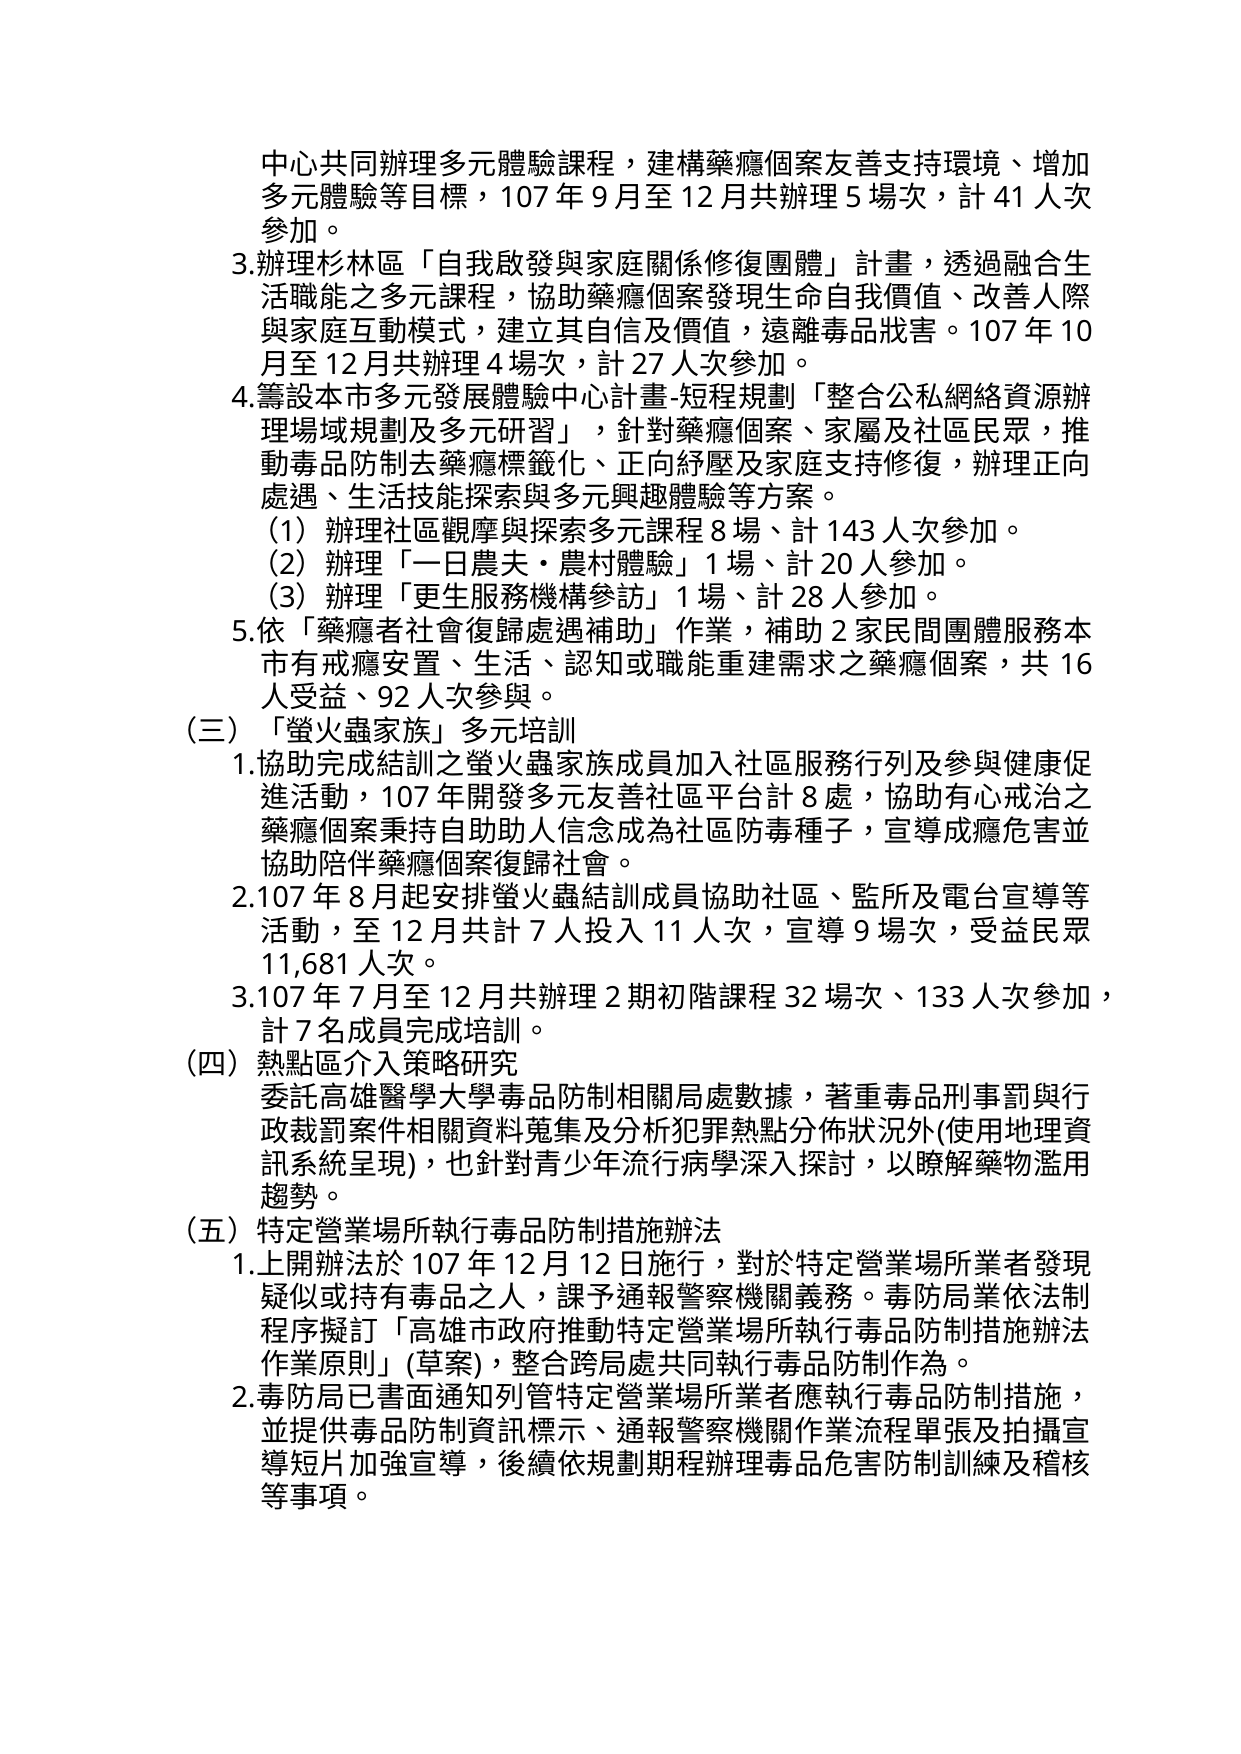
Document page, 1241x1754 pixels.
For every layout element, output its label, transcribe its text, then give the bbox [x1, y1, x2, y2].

list 2.107年8月起安排螢火蟲結訓成員協助社區、監所及電台宣導等活動，至12月共計7人投入11人次，宣導9場次，受益民眾11,681人次。 [231, 881, 1092, 981]
text （3）辦理「更生服務機構參訪」1場、計28人參加。 [148, 581, 1092, 614]
text （2）辦理「一日農夫‧農村體驗」1場、計20人參加。 [148, 548, 1092, 581]
list 1.上開辦法於107年12月12日施行，對於特定營業場所業者發現疑似或持有毒品之人，課予通報警察機關義務。毒防局業依法制程序擬訂「高雄市政府推動特定營業場所執行毒品防制措施辦法作業原則」(草案)，整合跨局處共同執行毒品防制作為。 [231, 1248, 1092, 1381]
list 中心共同辦理多元體驗課程，建構藥癮個案友善支持環境、增加多元體驗等目標，107年9月至12月共辦理5場次，計41人次參加。 [231, 148, 1092, 248]
text （四）熱點區介入策略研究 [168, 1048, 1092, 1081]
text 委託高雄醫學大學毒品防制相關局處數據，著重毒品刑事罰與行政裁罰案件相關資料蒐集及分析犯罪熱點分佈狀況外(使用地理資訊系統呈現)，也針對青少年流行病學深入探討，以瞭解藥物濫用趨勢。 [260, 1081, 1092, 1214]
text （1）辦理社區觀摩與探索多元課程8場、計143人次參加。 [148, 514, 1092, 548]
list 3.107年7月至12月共辦理2期初階課程32場次、133人次參加，計7名成員完成培訓。 [231, 981, 1092, 1048]
list 2.毒防局已書面通知列管特定營業場所業者應執行毒品防制措施，並提供毒品防制資訊標示、通報警察機關作業流程單張及拍攝宣導短片加強宣導，後續依規劃期程辦理毒品危害防制訓練及稽核等事項。 [231, 1381, 1092, 1514]
list 4.籌設本市多元發展體驗中心計畫-短程規劃「整合公私網絡資源辦理場域規劃及多元研習」，針對藥癮個案、家屬及社區民眾，推動毒品防制去藥癮標籤化、正向紓壓及家庭支持修復，辦理正向處遇、生活技能探索與多元興趣體驗等方案。 [231, 381, 1092, 514]
list 3.辦理杉林區「自我啟發與家庭關係修復團體」計畫，透過融合生活職能之多元課程，協助藥癮個案發現生命自我價值、改善人際與家庭互動模式，建立其自信及價值，遠離毒品戕害。107年10月至12月共辦理4場次，計27人次參加。 [231, 248, 1092, 381]
text （五）特定營業場所執行毒品防制措施辦法 [168, 1214, 1092, 1248]
list 5.依「藥癮者社會復歸處遇補助」作業，補助2家民間團體服務本市有戒癮安置、生活、認知或職能重建需求之藥癮個案，共16人受益、92人次參與。 [231, 614, 1092, 714]
list 1.協助完成結訓之螢火蟲家族成員加入社區服務行列及參與健康促進活動，107年開發多元友善社區平台計8處，協助有心戒治之藥癮個案秉持自助助人信念成為社區防毒種子，宣導成癮危害並協助陪伴藥癮個案復歸社會。 [231, 748, 1092, 881]
text （三）「螢火蟲家族」多元培訓 [168, 714, 1092, 748]
